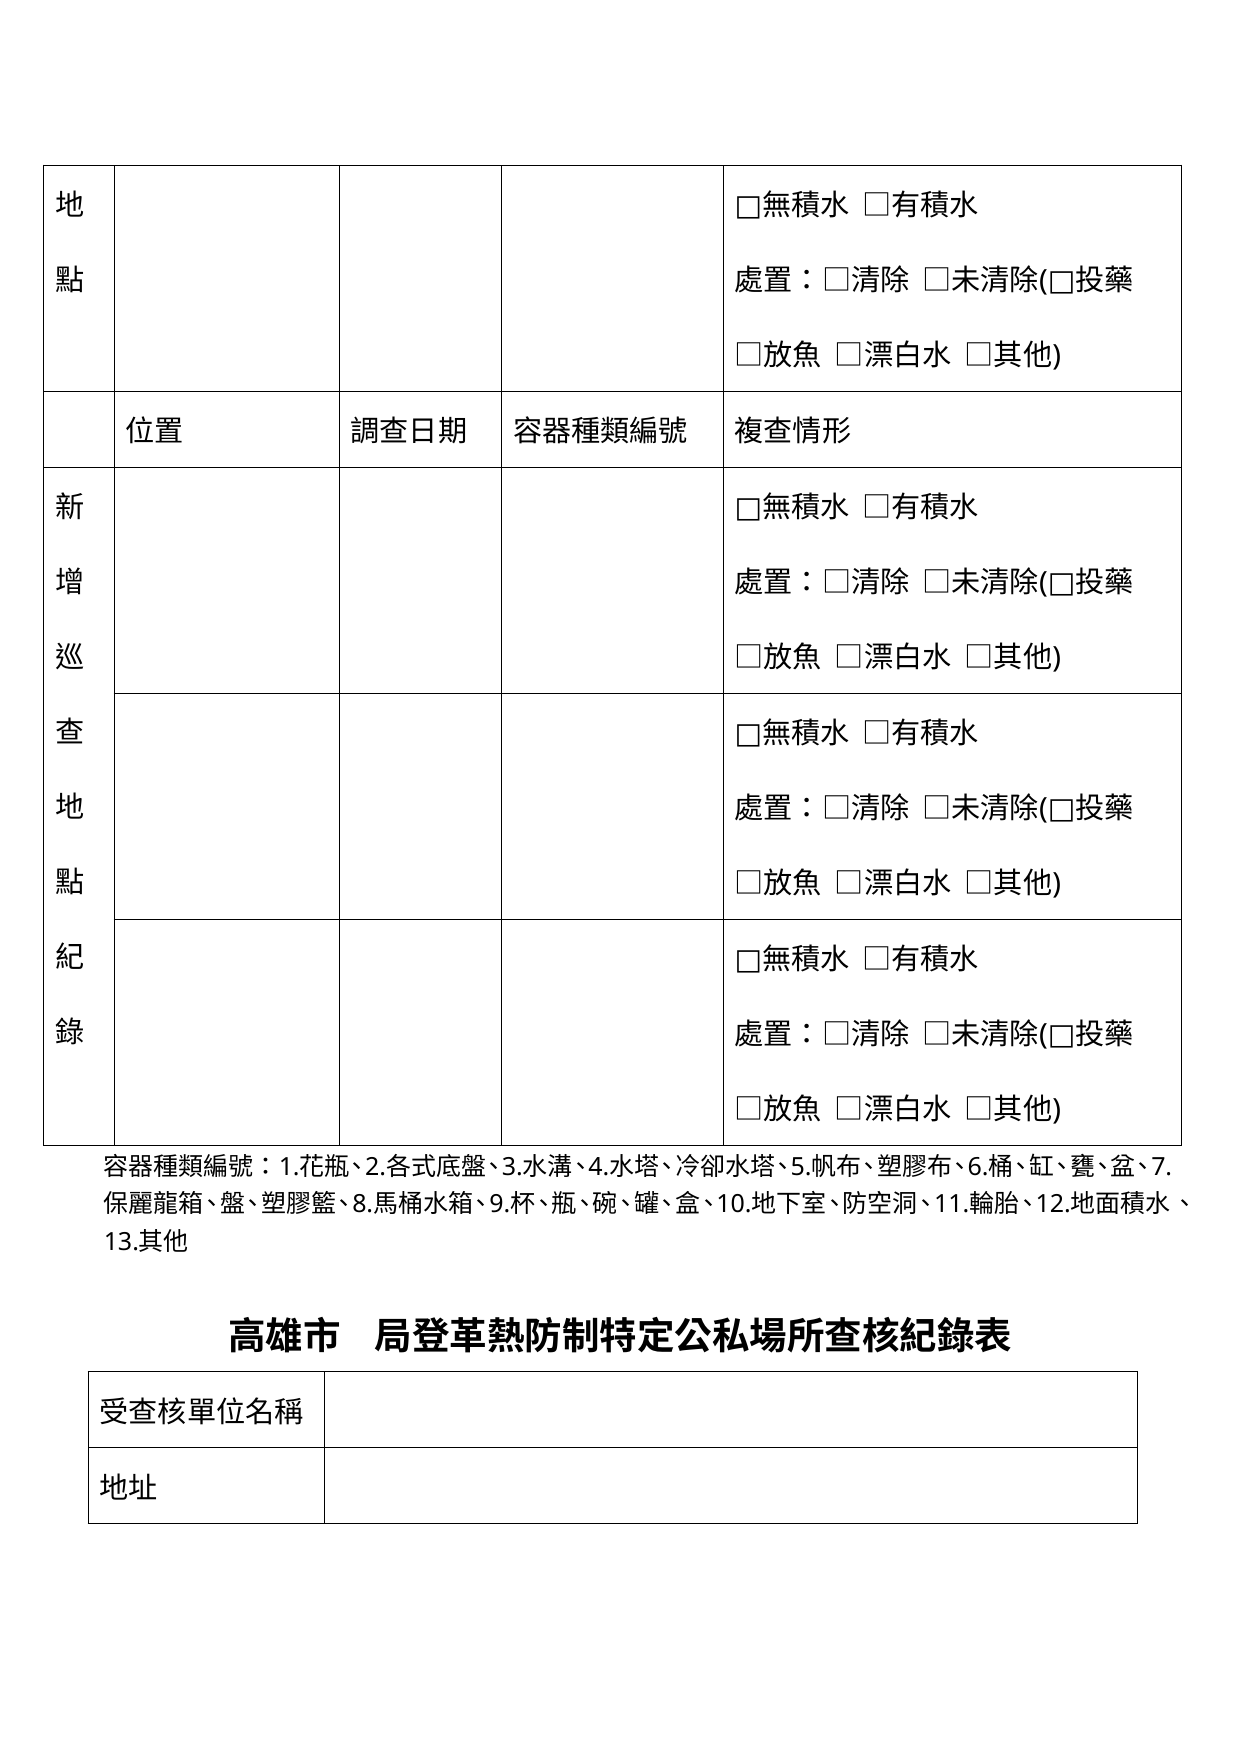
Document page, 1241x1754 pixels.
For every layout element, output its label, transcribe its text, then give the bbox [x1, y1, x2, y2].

table_cell [502, 920, 723, 1145]
table_cell [340, 694, 501, 919]
table_cell [340, 166, 501, 391]
table_cell [340, 468, 501, 693]
table_cell 複查情形 [724, 392, 1181, 467]
table_cell 調查日期 [340, 392, 501, 467]
table_cell 位置 [115, 392, 339, 467]
table_cell [502, 694, 723, 919]
table_cell 地 點 [44, 166, 114, 391]
table_cell 地址 [89, 1448, 324, 1523]
table_cell □無積水 □有積水 處置：□清除 □未清除(□投藥 □放魚 □漂白水 □其他) [724, 166, 1181, 391]
table_cell [340, 920, 501, 1145]
table_cell [115, 920, 339, 1145]
table_header 受查核單位名稱 [89, 1372, 324, 1447]
table_cell [502, 468, 723, 693]
table_cell [325, 1448, 1137, 1523]
table_header [325, 1372, 1137, 1447]
table_cell □無積水 □有積水 處置：□清除 □未清除(□投藥 □放魚 □漂白水 □其他) [724, 694, 1181, 919]
table_cell [115, 468, 339, 693]
table_cell 容器種類編號 [502, 392, 723, 467]
table_cell [44, 392, 114, 467]
table_cell [115, 694, 339, 919]
text 容器種類編號：1.花瓶、2.各式底盤、3.水溝、4.水塔、冷卻水塔、5.帆布、塑膠布、6.桶、缸、甕、盆、7.保麗龍箱、盤、塑膠籃、8.馬桶水箱、9.杯、瓶、碗、罐、盒、10.地下室、防空洞、11.輪胎、12.地面積水、13.其他 [103, 1146, 1172, 1258]
text 高雄市 局登革熱防制特定公私場所查核紀錄表 [177, 1296, 1063, 1371]
table_cell 新 增 巡 查 地 點 紀 錄 [44, 468, 114, 1145]
table_cell [115, 166, 339, 391]
table_cell [502, 166, 723, 391]
table_cell □無積水 □有積水 處置：□清除 □未清除(□投藥 □放魚 □漂白水 □其他) [724, 920, 1181, 1145]
table_cell □無積水 □有積水 處置：□清除 □未清除(□投藥 □放魚 □漂白水 □其他) [724, 468, 1181, 693]
